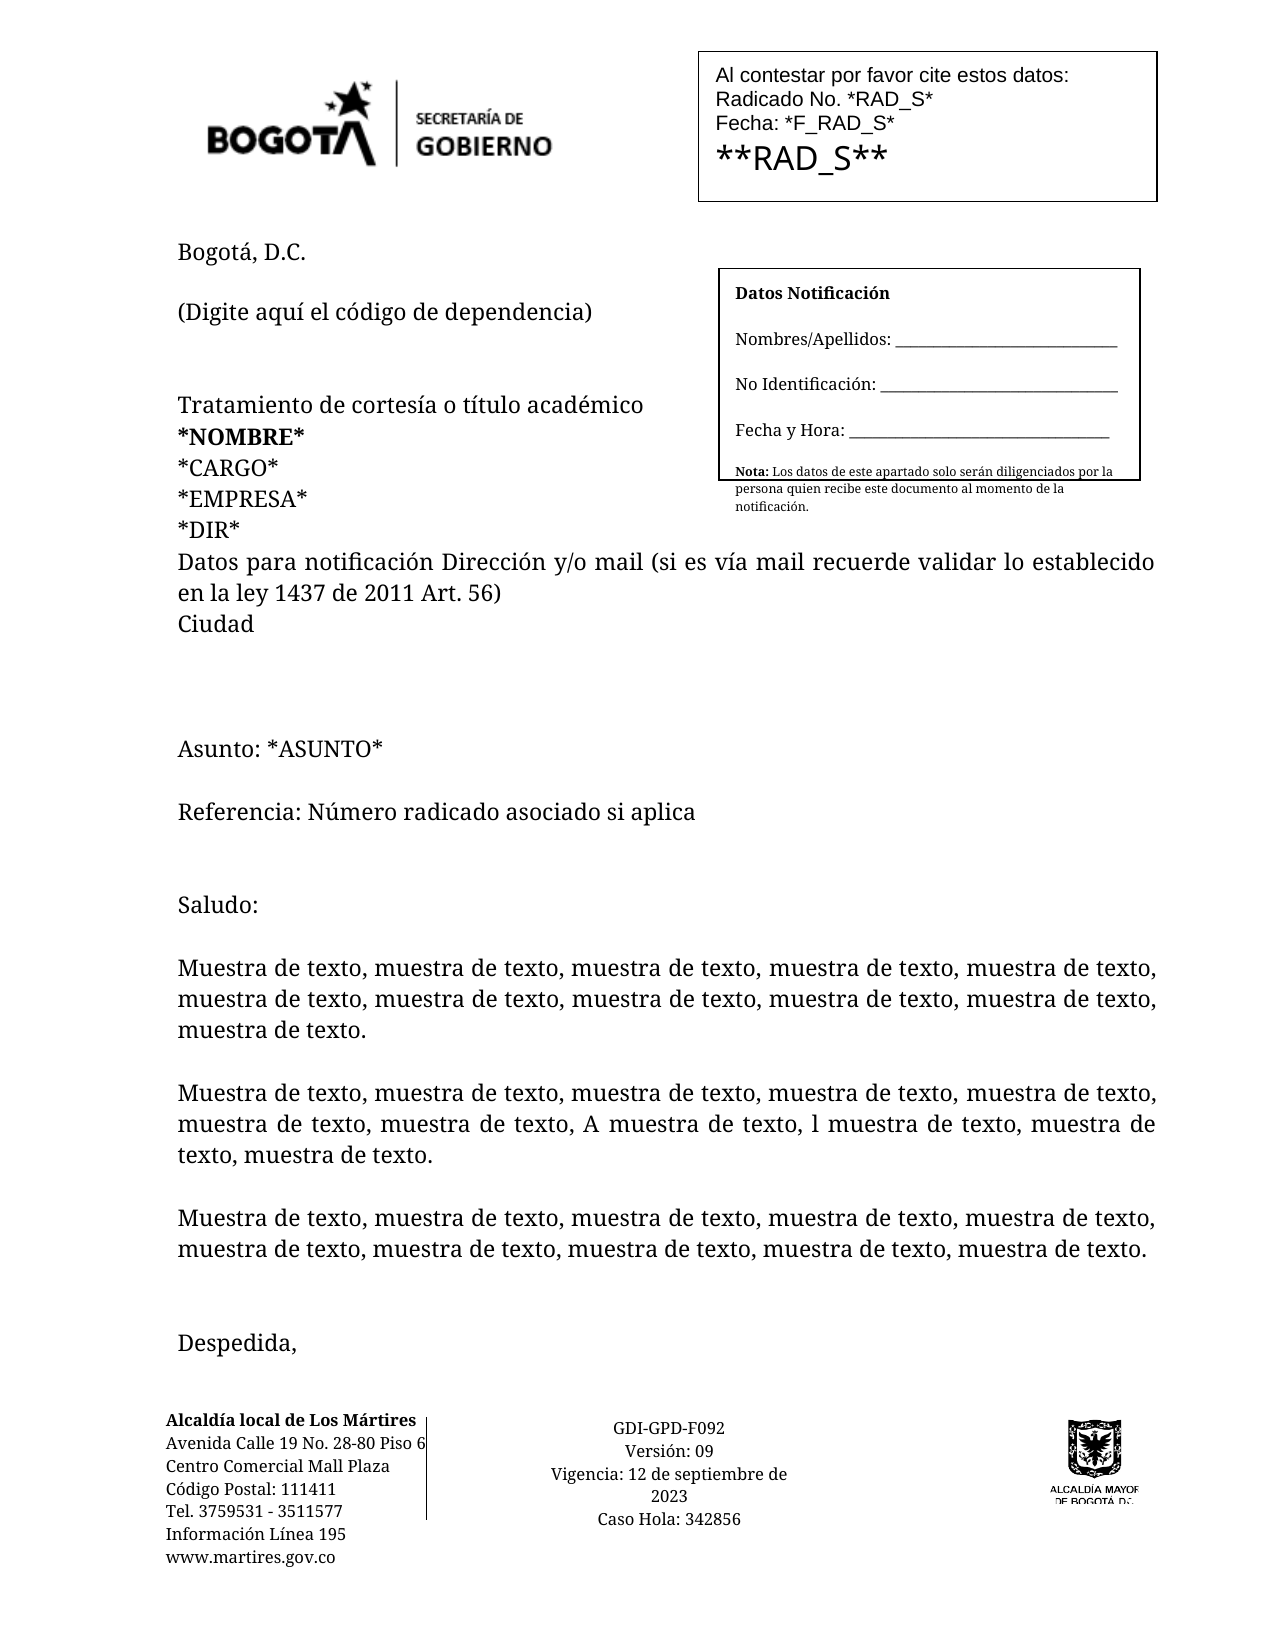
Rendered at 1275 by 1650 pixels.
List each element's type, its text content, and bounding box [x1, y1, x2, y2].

text [1141, 421, 1157, 452]
text Bogotá, D.C. [177, 236, 1157, 267]
text Muestra de texto, muestra de texto, muestra de texto, muestra de texto, muestra de texto, muestra de texto, muestra de texto, muestra de texto, muestra de texto, muestra de texto. [177, 1202, 1157, 1264]
text *DIR* [177, 514, 1157, 546]
text Saludo: [177, 889, 1157, 921]
text *CARGO* [177, 452, 1157, 483]
text *EMPRESA* [177, 483, 1157, 514]
text Tratamiento de cortesía o título académico [177, 389, 718, 421]
text (Digite aquí el código de dependencia) [177, 296, 718, 327]
text Muestra de texto, muestra de texto, muestra de texto, muestra de texto, muestra de texto, muestra de texto, muestra de texto, muestra de texto, muestra de texto, muestra de texto, muestra de texto. [177, 952, 1157, 1046]
text Datos para notificación Dirección y/o mail (si es vía mail recuerde validar lo establecido en la ley 1437 de 2011 Art. 56) [177, 546, 1157, 608]
text Asunto: *ASUNTO* [177, 733, 1157, 764]
text Despedida, [177, 1327, 1157, 1358]
text Muestra de texto, muestra de texto, muestra de texto, muestra de texto, muestra de texto, muestra de texto, muestra de texto, A muestra de texto, l muestra de texto, muestra de texto, muestra de texto. [177, 1077, 1157, 1171]
text Ciudad [177, 608, 1157, 639]
text *NOMBRE* [177, 421, 718, 452]
text Referencia: Número radicado asociado si aplica [177, 796, 1157, 827]
